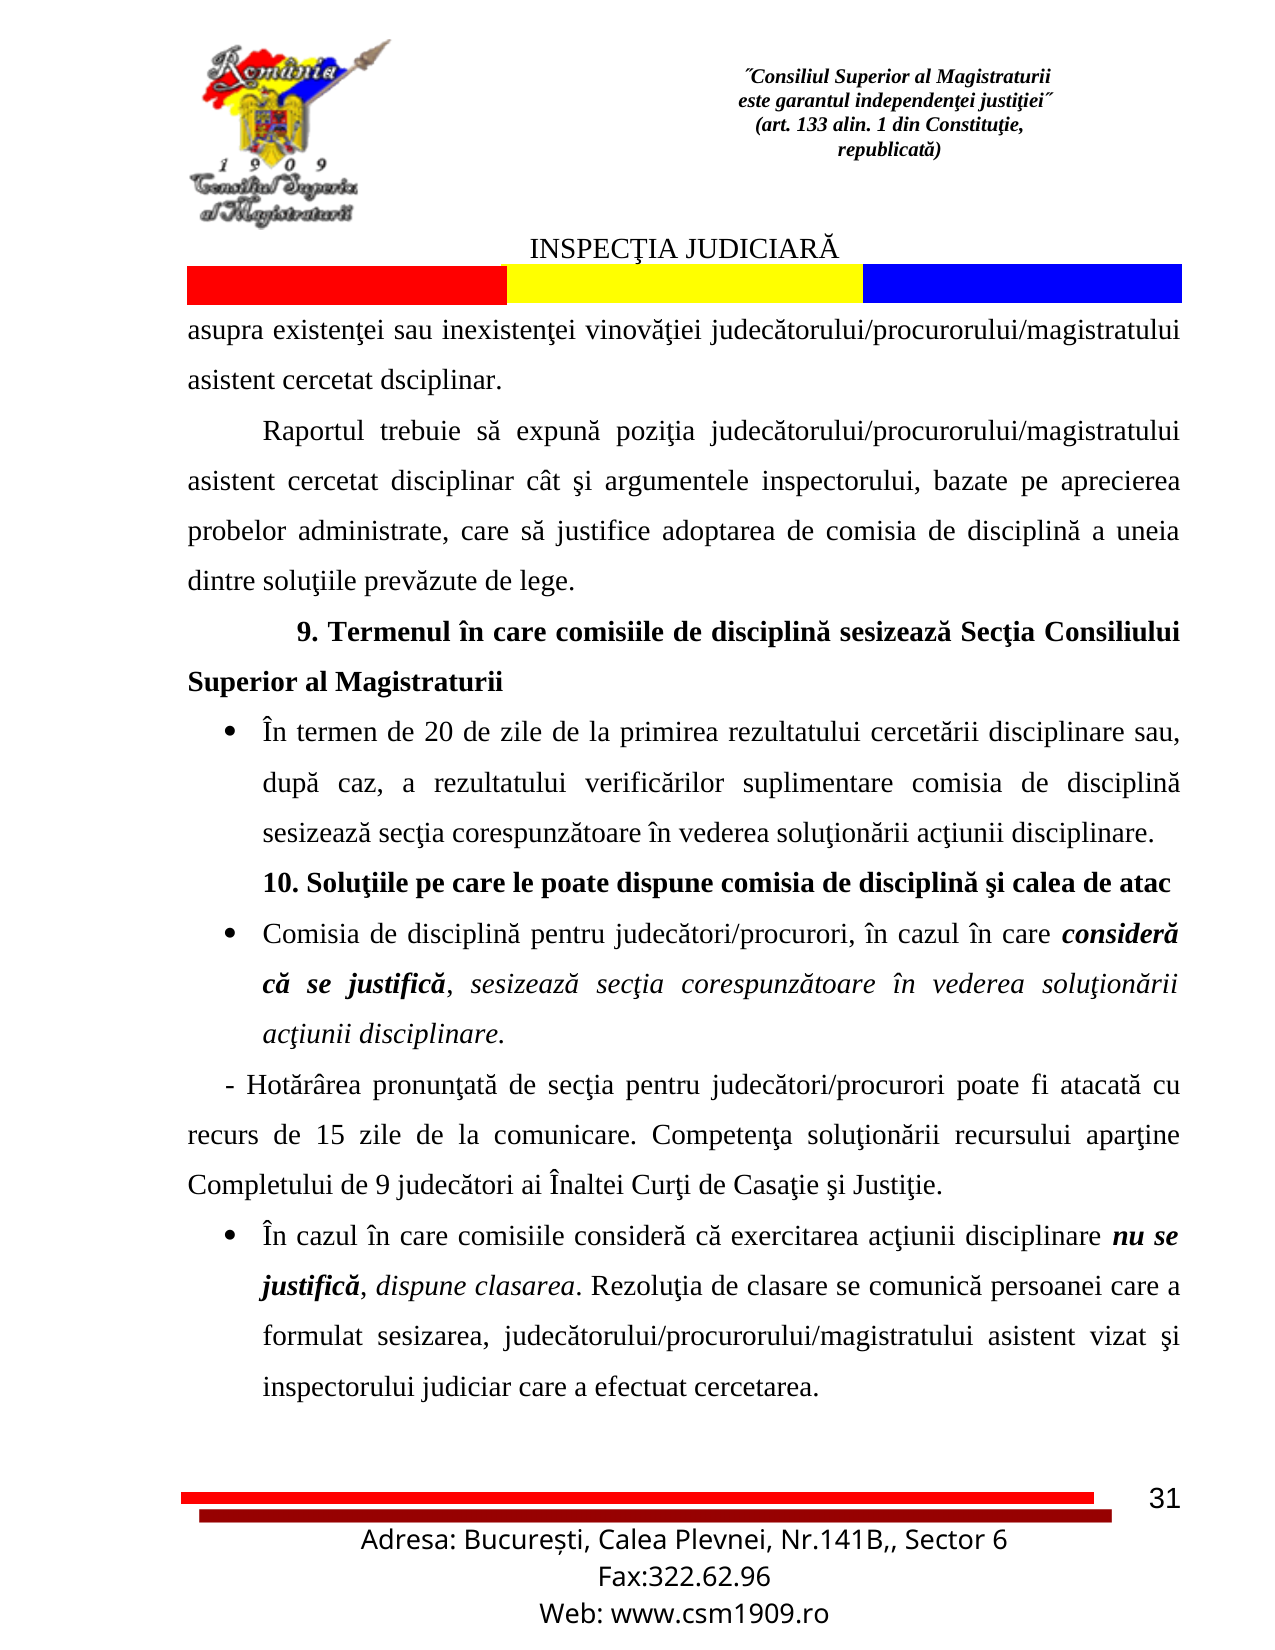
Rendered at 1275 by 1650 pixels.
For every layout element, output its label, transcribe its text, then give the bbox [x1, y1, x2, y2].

text - Hotărârea pronunţată de secţia pentru judecători/procurori poate fi atacată cu recurs de 15 zile de la comunicare. Competenţa soluţionării recursului aparţine Completului de 9 judecători ai Înaltei Curţi de Casaţie şi Justiţie. [187, 1067, 1181, 1201]
text 9. Termenul în care comisiile de disciplină sesizează Secţia Consiliului Superior al Magistraturii [187, 614, 1181, 698]
list Comisia de disciplină pentru judecători/procurori, în cazul în care consideră că se justifică, sesizează secţia corespunzătoare în vederea soluţionării acţiunii disciplinare. [225, 916, 1181, 1050]
text 10. Soluţiile pe care le poate dispune comisia de disciplină şi calea de atac [187, 866, 1181, 899]
text Raportul trebuie să expună poziţia judecătorului/procurorului/magistratului asistent cercetat disciplinar cât şi argumentele inspectorului, bazate pe aprecierea probelor administrate, care să justifice adoptarea de comisia de disciplină a uneia dintre soluţiile prevăzute de lege. [187, 413, 1181, 597]
list În cazul în care comisiile consideră că exercitarea acţiunii disciplinare nu se justifică, dispune clasarea. Rezoluţia de clasare se comunică persoanei care a formulat sesizarea, judecătorului/procurorului/magistratului asistent vizat şi inspectorului judiciar care a efectuat cercetarea. [225, 1218, 1181, 1402]
picture [189, 39, 393, 230]
list În termen de 20 de zile de la primirea rezultatului cercetării disciplinare sau, după caz, a rezultatului verificărilor suplimentare comisia de disciplină sesizează secţia corespunzătoare în vederea soluţionării acţiunii disciplinare. [225, 714, 1181, 849]
text asupra existenţei sau inexistenţei vinovăţiei judecătorului/procurorului/magistratului asistent cercetat dsciplinar. [187, 312, 1181, 396]
